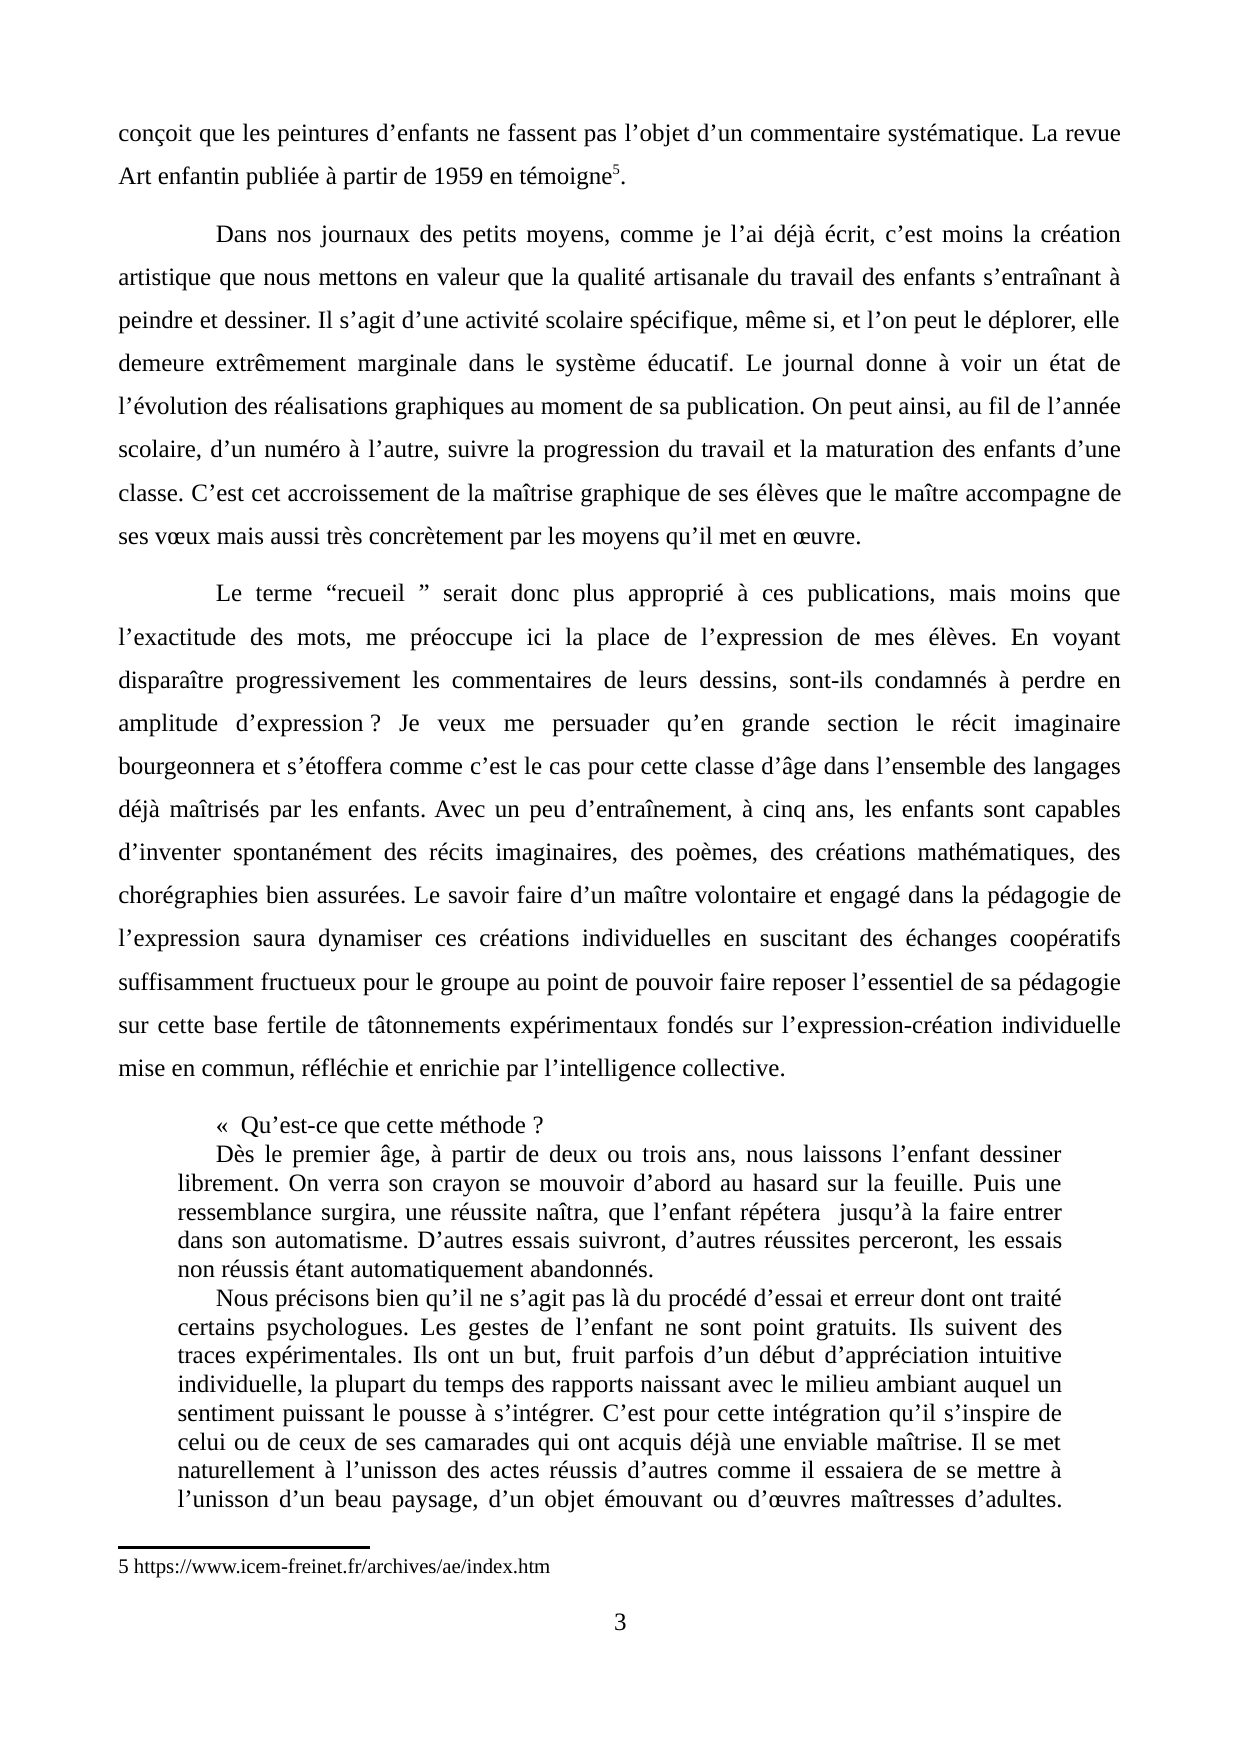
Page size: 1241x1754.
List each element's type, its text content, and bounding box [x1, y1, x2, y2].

text Dès le premier âge, à partir de deux ou trois ans, nous laissons l’enfant dessiner librement. On verra son crayon se mouvoir d’abord au hasard sur la feuille. Puis une ressemblance surgira, une réussite naîtra, que l’enfant répétera jusqu’à la faire entrer dans son automatisme. D’autres essais suivront, d’autres réussites perceront, les essais non réussis étant automatiquement abandonnés. [177, 1139, 1063, 1283]
text https://www.icem-freinet.fr/archives/ae/index.htm [118, 1553, 1122, 1578]
text « Qu’est-ce que cette méthode ? [177, 1111, 1063, 1139]
text Dans nos journaux des petits moyens, comme je l’ai déjà écrit, c’est moins la création artistique que nous mettons en valeur que la qualité artisanale du travail des enfants s’entraînant à peindre et dessiner. Il s’agit d’une activité scolaire spécifique, même si, et l’on peut le déplorer, elle demeure extrêmement marginale dans le système éducatif. Le journal donne à voir un état de l’évolution des réalisations graphiques au moment de sa publication. On peut ainsi, au fil de l’année scolaire, d’un numéro à l’autre, suivre la progression du travail et la maturation des enfants d’une classe. C’est cet accroissement de la maîtrise graphique de ses élèves que le maître accompagne de ses vœux mais aussi très concrètement par les moyens qu’il met en œuvre. [118, 219, 1122, 549]
text Nous précisons bien qu’il ne s’agit pas là du procédé d’essai et erreur dont ont traité certains psychologues. Les gestes de l’enfant ne sont point gratuits. Ils suivent des traces expérimentales. Ils ont un but, fruit parfois d’un début d’appréciation intuitive individuelle, la plupart du temps des rapports naissant avec le milieu ambiant auquel un sentiment puissant le pousse à s’intégrer. C’est pour cette intégration qu’il s’inspire de celui ou de ceux de ses camarades qui ont acquis déjà une enviable maîtrise. Il se met naturellement à l’unisson des actes réussis d’autres comme il essaiera de se mettre à l’unisson d’un beau paysage, d’un objet émouvant ou d’œuvres maîtresses d’adultes. [177, 1283, 1063, 1513]
text conçoit que les peintures d’enfants ne fassent pas l’objet d’un commentaire systématique. La revue Art enfantin publiée à partir de 1959 en témoigne. [118, 118, 1122, 190]
text Le terme “recueil ” serait donc plus approprié à ces publications, mais moins que l’exactitude des mots, me préoccupe ici la place de l’expression de mes élèves. En voyant disparaître progressivement les commentaires de leurs dessins, sont-ils condamnés à perdre en amplitude d’expression ? Je veux me persuader qu’en grande section le récit imaginaire bourgeonnera et s’étoffera comme c’est le cas pour cette classe d’âge dans l’ensemble des langages déjà maîtrisés par les enfants. Avec un peu d’entraînement, à cinq ans, les enfants sont capables d’inventer spontanément des récits imaginaires, des poèmes, des créations mathématiques, des chorégraphies bien assurées. Le savoir faire d’un maître volontaire et engagé dans la pédagogie de l’expression saura dynamiser ces créations individuelles en suscitant des échanges coopératifs suffisamment fructueux pour le groupe au point de pouvoir faire reposer l’essentiel de sa pédagogie sur cette base fertile de tâtonnements expérimentaux fondés sur l’expression-création individuelle mise en commun, réfléchie et enrichie par l’intelligence collective. [118, 578, 1122, 1082]
